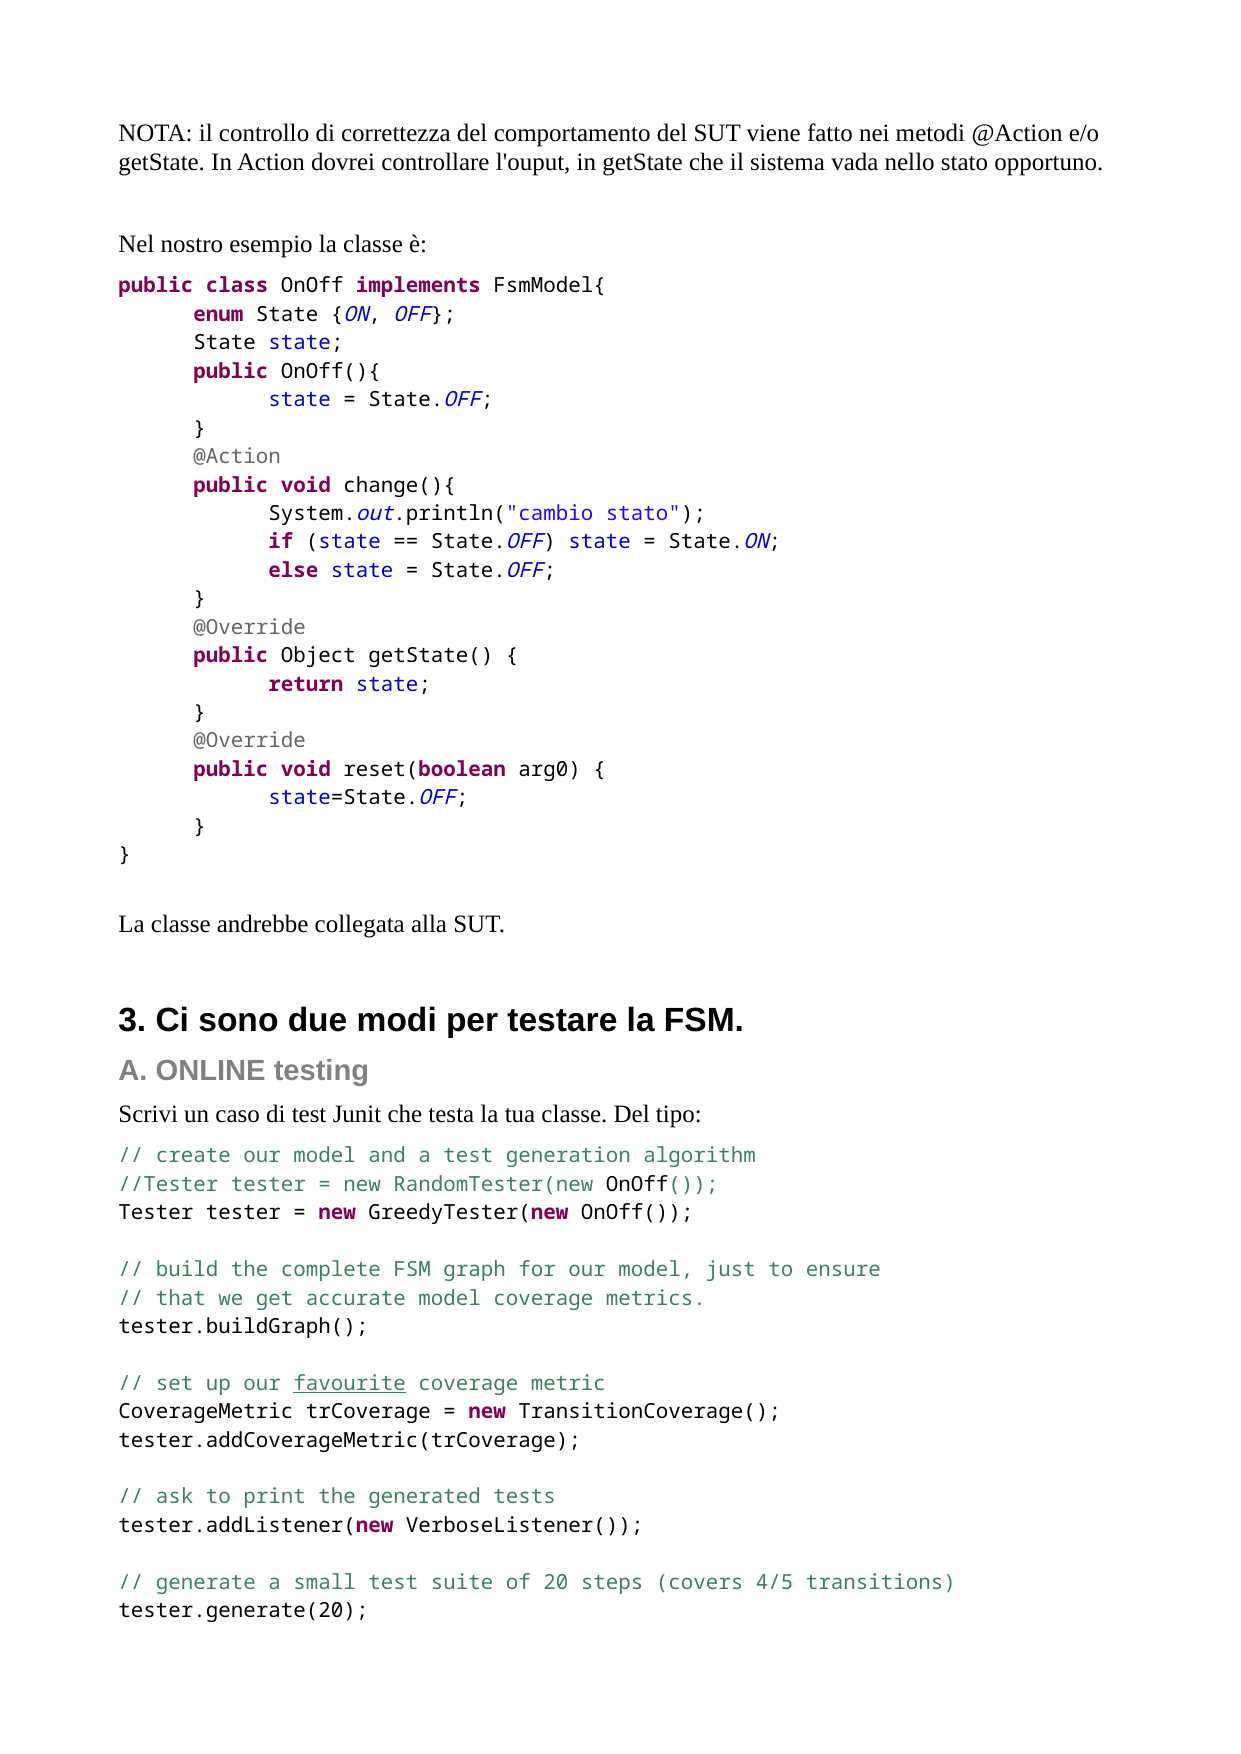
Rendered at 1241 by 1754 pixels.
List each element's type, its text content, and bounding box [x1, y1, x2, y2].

text CoverageMetric trCoverage = new TransitionCoverage(); [118, 1396, 1122, 1425]
text if (state == State.OFF) state = State.ON; [118, 527, 1122, 555]
text } [118, 697, 1122, 726]
text System.out.println("cambio stato"); [118, 498, 1122, 527]
text public class OnOff implements FsmModel{ [118, 271, 1122, 299]
text } [118, 839, 1122, 868]
text else state = State.OFF; [118, 555, 1122, 583]
text // create our model and a test generation algorithm [118, 1140, 1122, 1169]
text tester.buildGraph(); [118, 1311, 1122, 1339]
text @Action [118, 441, 1122, 470]
text NOTA: il controllo di correttezza del comportamento del SUT viene fatto nei metodi @Action e/o getState. In Action dovrei controllare l'ouput, in getState che il sistema vada nello stato opportuno. [118, 118, 1122, 176]
text enum State {ON, OFF}; [118, 299, 1122, 327]
text public Object getState() { [118, 640, 1122, 669]
text } [118, 583, 1122, 612]
text //Tester tester = new RandomTester(new OnOff()); [118, 1169, 1122, 1197]
text tester.addCoverageMetric(trCoverage); [118, 1425, 1122, 1453]
text // ask to print the generated tests [118, 1482, 1122, 1510]
text public void reset(boolean arg0) { [118, 754, 1122, 782]
text } [118, 811, 1122, 839]
text // build the complete FSM graph for our model, just to ensure [118, 1254, 1122, 1283]
text Tester tester = new GreedyTester(new OnOff()); [118, 1197, 1122, 1226]
text Nel nostro esempio la classe è: [118, 229, 1122, 258]
text Scrivi un caso di test Junit che testa la tua classe. Del tipo: [118, 1099, 1122, 1128]
text public OnOff(){ [118, 356, 1122, 384]
text @Override [118, 726, 1122, 754]
text // generate a small test suite of 20 steps (covers 4/5 transitions) [118, 1567, 1122, 1595]
text @Override [118, 612, 1122, 640]
text tester.generate(20); [118, 1595, 1122, 1624]
text // set up our favourite coverage metric [118, 1368, 1122, 1396]
text return state; [118, 669, 1122, 697]
text state=State.OFF; [118, 782, 1122, 811]
text State state; [118, 327, 1122, 356]
text // that we get accurate model coverage metrics. [118, 1283, 1122, 1311]
text state = State.OFF; [118, 384, 1122, 413]
text public void change(){ [118, 470, 1122, 498]
text } [118, 413, 1122, 441]
subtitle 3. Ci sono due modi per testare la FSM. [118, 1000, 1122, 1038]
subtitle A. ONLINE testing [118, 1053, 1122, 1087]
text tester.addListener(new VerboseListener()); [118, 1510, 1122, 1538]
text La classe andrebbe collegata alla SUT. [118, 909, 1122, 938]
